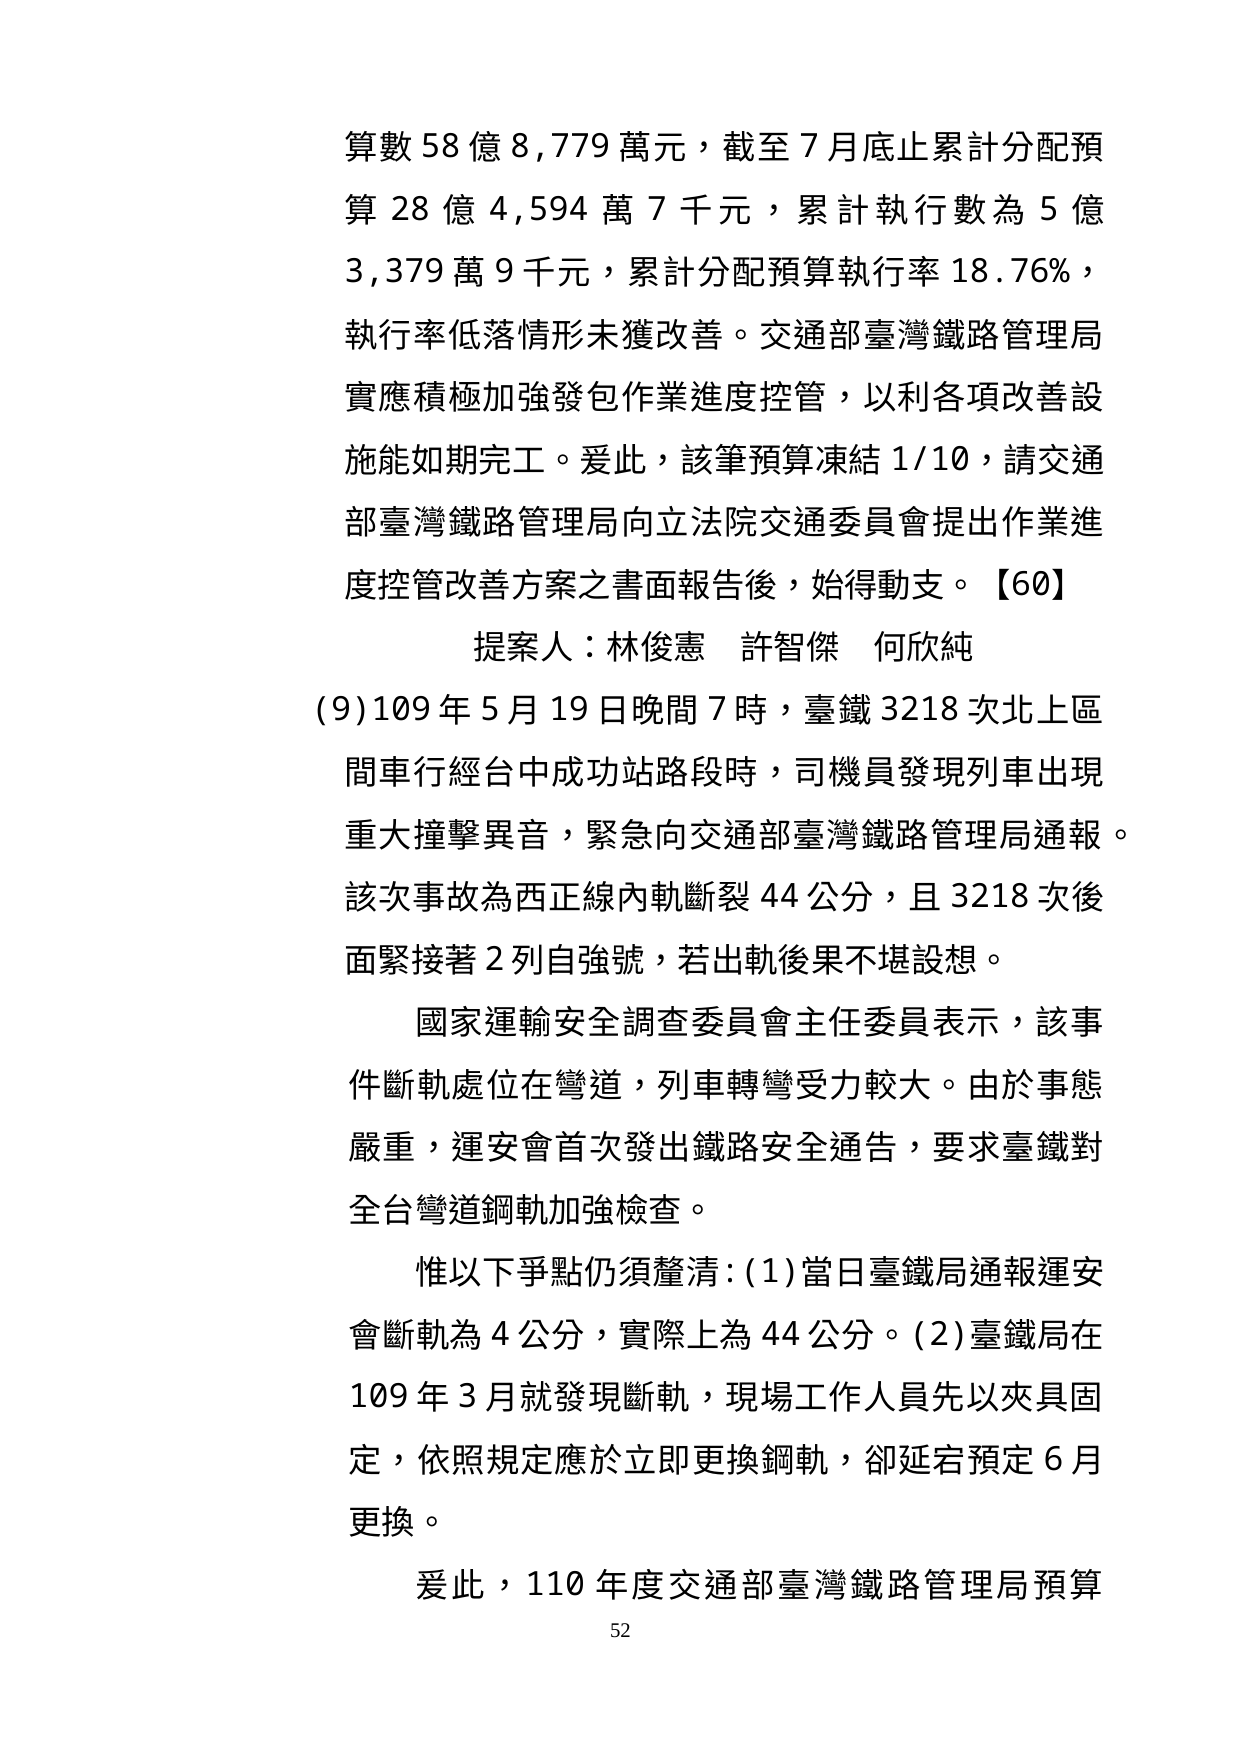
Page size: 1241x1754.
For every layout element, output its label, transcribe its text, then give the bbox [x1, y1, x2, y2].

text (9)109年5月19日晚間7時，臺鐵3218次北上區間車行經台中成功站路段時，司機員發現列車出現重大撞擊異音，緊急向交通部臺灣鐵路管理局通報。該次事故為西正線內軌斷裂44公分，且3218次後面緊接著2列自強號，若出軌後果不堪設想。 [311, 666, 1104, 978]
text 惟以下爭點仍須釐清:(1)當日臺鐵局通報運安會斷軌為4公分，實際上為44公分。(2)臺鐵局在109年3月就發現斷軌，現場工作人員先以夾具固定，依照規定應於立即更換鋼軌，卻延宕預定6月更換。 [348, 1228, 1104, 1541]
text 國家運輸安全調查委員會主任委員表示，該事件斷軌處位在彎道，列車轉彎受力較大。由於事態嚴重，運安會首次發出鐵路安全通告，要求臺鐵對全台彎道鋼軌加強檢查。 [348, 978, 1104, 1228]
text 提案人：林俊憲 許智傑 何欣純 [473, 603, 1117, 666]
text 算數58億8,779萬元，截至7月底止累計分配預算28億4,594萬7千元，累計執行數為5億3,379萬9千元，累計分配預算執行率18.76%，執行率低落情形未獲改善。交通部臺灣鐵路管理局實應積極加強發包作業進度控管，以利各項改善設施能如期完工。爰此，該筆預算凍結1/10，請交通部臺灣鐵路管理局向立法院交通委員會提出作業進度控管改善方案之書面報告後，始得動支。【60】 [311, 103, 1104, 603]
text 爰此，110年度交通部臺灣鐵路管理局預算 [348, 1541, 1104, 1603]
